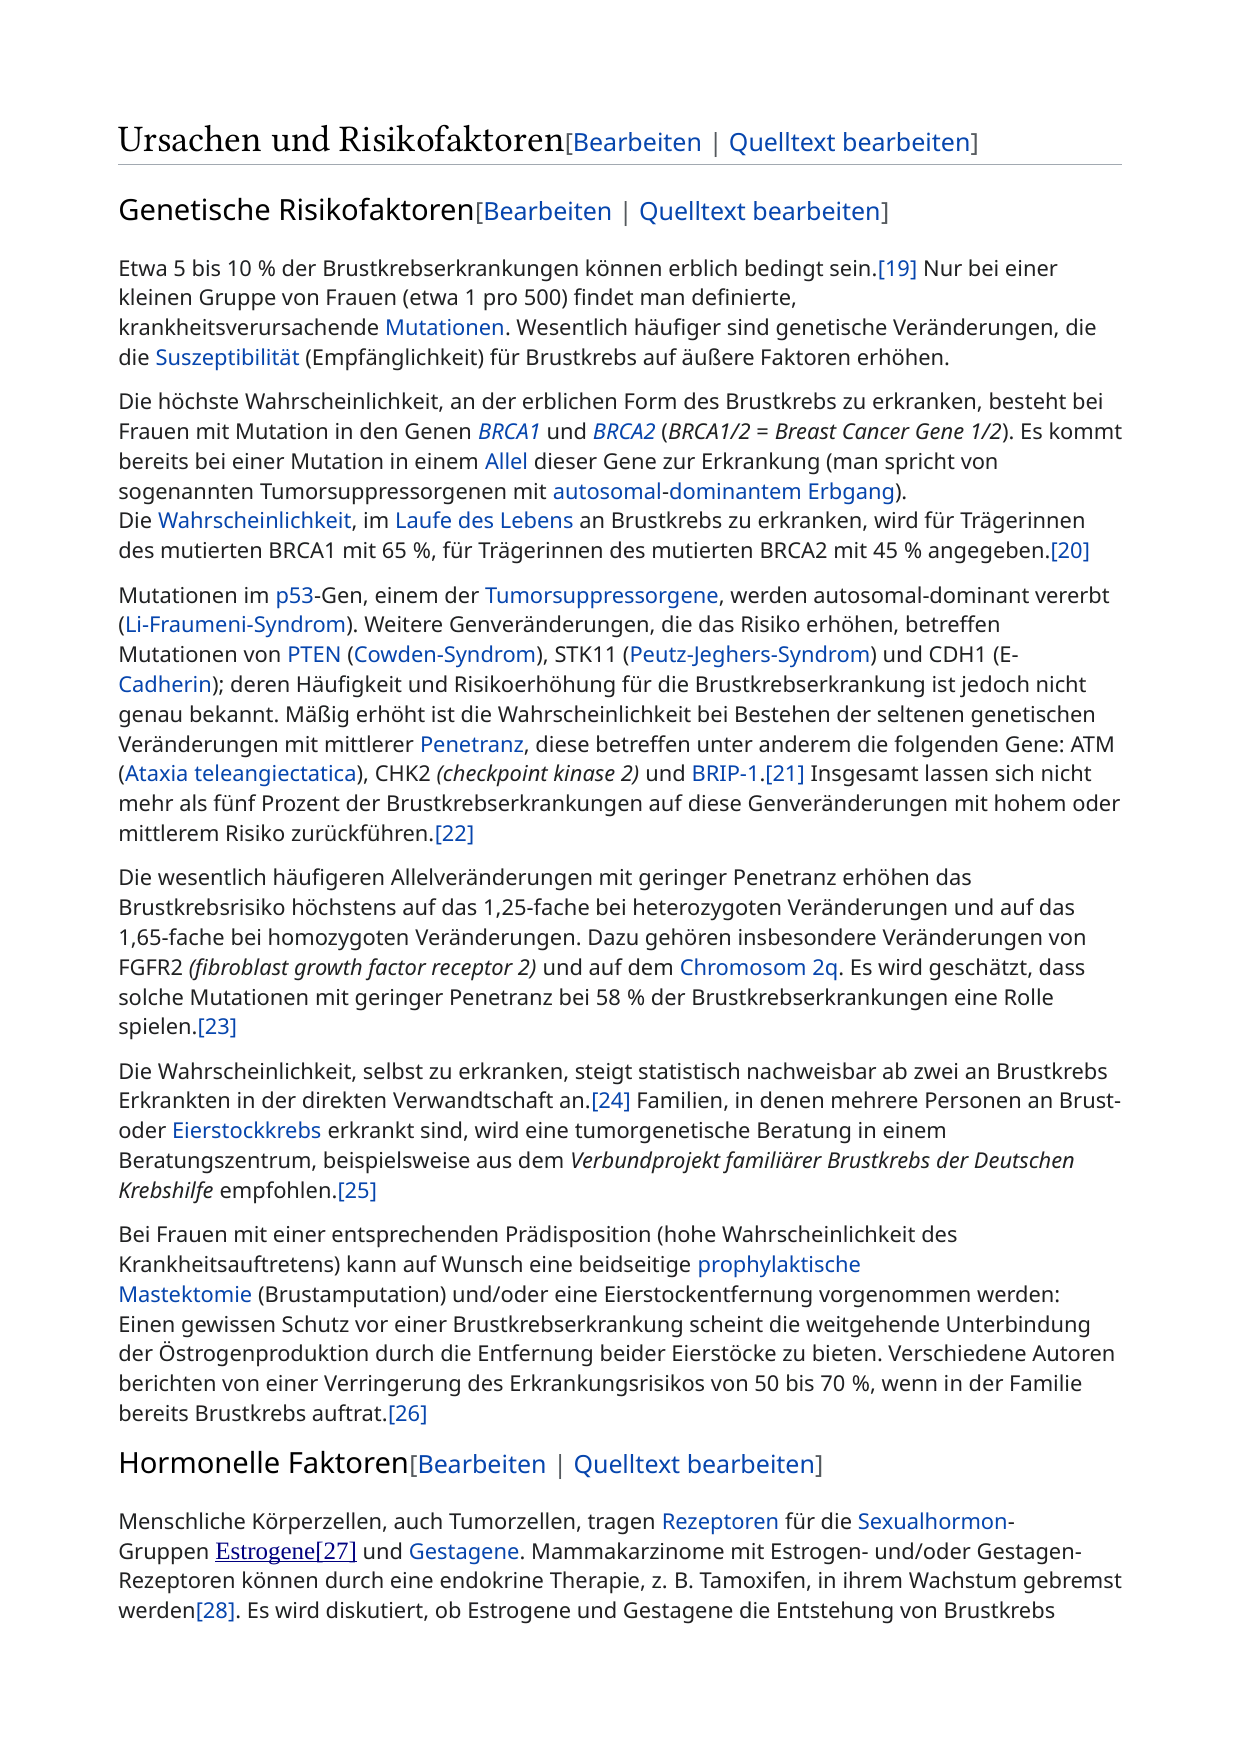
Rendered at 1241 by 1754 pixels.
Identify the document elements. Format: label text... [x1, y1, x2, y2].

subtitle Genetische Risikofaktoren[Bearbeiten | Quelltext bearbeiten] [118, 189, 1122, 229]
text Bei Frauen mit einer entsprechenden Prädisposition (hohe Wahrscheinlichkeit des Krankheitsauftretens) kann auf Wunsch eine beidseitige prophylaktische Mastektomie (Brustamputation) und/oder eine Eierstockentfernung vorgenommen werden: Einen gewissen Schutz vor einer Brustkrebserkrankung scheint die weitgehende Unterbindung der Östrogenproduktion durch die Entfernung beider Eierstöcke zu bieten. Verschiedene Autoren berichten von einer Verringerung des Erkrankungsrisikos von 50 bis 70 %, wenn in der Familie bereits Brustkrebs auftrat.[26] [118, 1219, 1122, 1428]
text Mutationen im p53-Gen, einem der Tumorsuppressorgene, werden autosomal-dominant vererbt (Li-Fraumeni-Syndrom). Weitere Genveränderungen, die das Risiko erhöhen, betreffen Mutationen von PTEN (Cowden-Syndrom), STK11 (Peutz-Jeghers-Syndrom) und CDH1 (E-Cadherin); deren Häufigkeit und Risikoerhöhung für die Brustkrebserkrankung ist jedoch nicht genau bekannt. Mäßig erhöht ist die Wahrscheinlichkeit bei Bestehen der seltenen genetischen Veränderungen mit mittlerer Penetranz, diese betreffen unter anderem die folgenden Gene: ATM (Ataxia teleangiectatica), CHK2 (checkpoint kinase 2) und BRIP-1.[21] Insgesamt lassen sich nicht mehr als fünf Prozent der Brustkrebserkrankungen auf diese Genveränderungen mit hohem oder mittlerem Risiko zurückführen.[22] [118, 580, 1122, 848]
text Die Wahrscheinlichkeit, selbst zu erkranken, steigt statistisch nachweisbar ab zwei an Brustkrebs Erkrankten in der direkten Verwandtschaft an.[24] Familien, in denen mehrere Personen an Brust- oder Eierstockkrebs erkrankt sind, wird eine tumorgenetische Beratung in einem Beratungszentrum, beispielsweise aus dem Verbundprojekt familiärer Brustkrebs der Deutschen Krebshilfe empfohlen.[25] [118, 1056, 1122, 1205]
text Etwa 5 bis 10 % der Brustkrebserkrankungen können erblich bedingt sein.[19] Nur bei einer kleinen Gruppe von Frauen (etwa 1 pro 500) findet man definierte, krankheitsverursachende Mutationen. Wesentlich häufiger sind genetische Veränderungen, die die Suszeptibilität (Empfänglichkeit) für Brustkrebs auf äußere Faktoren erhöhen. [118, 253, 1122, 372]
text Die wesentlich häufigeren Allelveränderungen mit geringer Penetranz erhöhen das Brustkrebsrisiko höchstens auf das 1,25-fache bei heterozygoten Veränderungen und auf das 1,65-fache bei homozygoten Veränderungen. Dazu gehören insbesondere Veränderungen von FGFR2 (fibroblast growth factor receptor 2) und auf dem Chromosom 2q. Es wird geschätzt, dass solche Mutationen mit geringer Penetranz bei 58 % der Brustkrebserkrankungen eine Rolle spielen.[23] [118, 862, 1122, 1041]
text Menschliche Körperzellen, auch Tumorzellen, tragen Rezeptoren für die Sexualhormon-Gruppen Estrogene[27] und Gestagene. Mammakarzinome mit Estrogen- und/oder Gestagen-Rezeptoren können durch eine endokrine Therapie, z. B. Tamoxifen, in ihrem Wachstum gebremst werden[28]. Es wird diskutiert, ob Estrogene und Gestagene die Entstehung von Brustkrebs [118, 1506, 1122, 1625]
subtitle Ursachen und Risikofaktoren[Bearbeiten | Quelltext bearbeiten] [118, 118, 1122, 164]
text Die höchste Wahrscheinlichkeit, an der erblichen Form des Brustkrebs zu erkranken, besteht bei Frauen mit Mutation in den Genen BRCA1 und BRCA2 (BRCA1/2 = Breast Cancer Gene 1/2). Es kommt bereits bei einer Mutation in einem Allel dieser Gene zur Erkrankung (man spricht von sogenannten Tumorsuppressorgenen mit autosomal-dominantem Erbgang). Die Wahrscheinlichkeit, im Laufe des Lebens an Brustkrebs zu erkranken, wird für Trägerinnen des mutierten BRCA1 mit 65 %, für Trägerinnen des mutierten BRCA2 mit 45 % angegeben.[20] [118, 386, 1122, 565]
subtitle Hormonelle Faktoren[Bearbeiten | Quelltext bearbeiten] [118, 1442, 1122, 1482]
